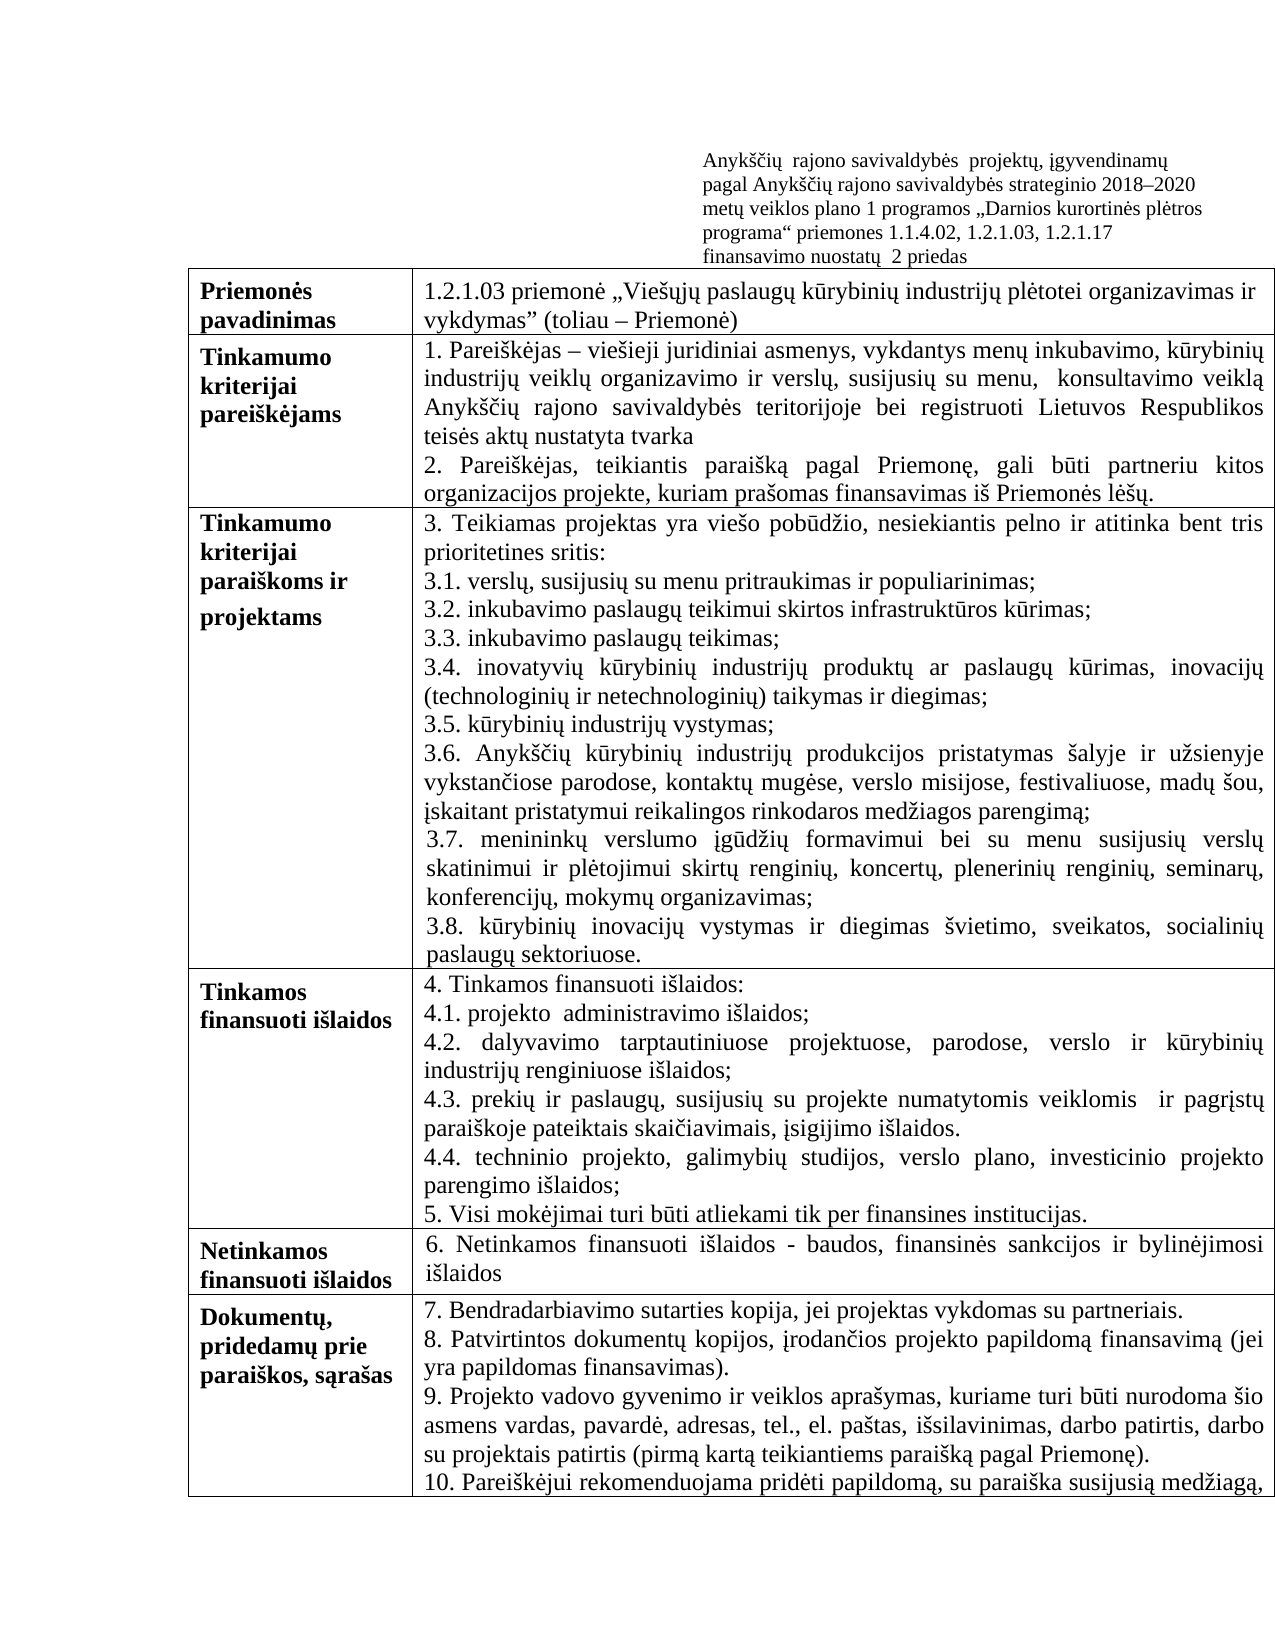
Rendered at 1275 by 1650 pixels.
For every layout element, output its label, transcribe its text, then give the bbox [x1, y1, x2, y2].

table_header Priemonės pavadinimas [189, 269, 412, 334]
table_cell 7. Bendradarbiavimo sutarties kopija, jei projektas vykdomas su partneriais. 8. Patvirtintos dokumentų kopijos, įrodančios projekto papildomą finansavimą (jei yra papildomas finansavimas). 9. Projekto vadovo gyvenimo ir veiklos aprašymas, kuriame turi būti nurodoma šio asmens vardas, pavardė, adresas, tel., el. paštas, išsilavinimas, darbo patirtis, darbo su projektais patirtis (pirmą kartą teikiantiems paraišką pagal Priemonę). 10. Pareiškėjui rekomenduojama pridėti papildomą, su paraiška susijusią medžiagą, [413, 1295, 1274, 1496]
table_cell Tinkamumo kriterijai pareiškėjams [189, 335, 412, 507]
table_cell Dokumentų, pridedamų prie paraiškos, sąrašas [189, 1295, 412, 1496]
table_cell Netinkamos finansuoti išlaidos [189, 1229, 412, 1294]
table_cell Tinkamumo kriterijai paraiškoms ir projektams [189, 508, 412, 968]
table_cell 3. Teikiamas projektas yra viešo pobūdžio, nesiekiantis pelno ir atitinka bent tris prioritetines sritis: 3.1. verslų, susijusių su menu pritraukimas ir populiarinimas; 3.2. inkubavimo paslaugų teikimui skirtos infrastruktūros kūrimas; 3.3. inkubavimo paslaugų teikimas; 3.4. inovatyvių kūrybinių industrijų produktų ar paslaugų kūrimas, inovacijų (technologinių ir netechnologinių) taikymas ir diegimas; 3.5. kūrybinių industrijų vystymas; 3.6. Anykščių kūrybinių industrijų produkcijos pristatymas šalyje ir užsienyje vykstančiose parodose, kontaktų mugėse, verslo misijose, festivaliuose, madų šou, įskaitant pristatymui reikalingos rinkodaros medžiagos parengimą; 3.7. menininkų verslumo įgūdžių formavimui bei su menu susijusių verslų skatinimui ir plėtojimui skirtų renginių, koncertų, plenerinių renginių, seminarų, konferencijų, mokymų organizavimas; 3.8. kūrybinių inovacijų vystymas ir diegimas švietimo, sveikatos, socialinių paslaugų sektoriuose. [413, 508, 1274, 968]
table_cell 4. Tinkamos finansuoti išlaidos: 4.1. projekto administravimo išlaidos; 4.2. dalyvavimo tarptautiniuose projektuose, parodose, verslo ir kūrybinių industrijų renginiuose išlaidos; 4.3. prekių ir paslaugų, susijusių su projekte numatytomis veiklomis ir pagrįstų paraiškoje pateiktais skaičiavimais, įsigijimo išlaidos. 4.4. techninio projekto, galimybių studijos, verslo plano, investicinio projekto parengimo išlaidos; 5. Visi mokėjimai turi būti atliekami tik per finansines institucijas. [413, 969, 1274, 1228]
table_cell Tinkamos finansuoti išlaidos [189, 969, 412, 1228]
table_cell 6. Netinkamos finansuoti išlaidos - baudos, finansinės sankcijos ir bylinėjimosi išlaidos [413, 1229, 1274, 1294]
text Anykščių rajono savivaldybės projektų, įgyvendinamų pagal Anykščių rajono savivaldybės strateginio 2018–2020 metų veiklos plano 1 programos „Darnios kurortinės plėtros programa“ priemones 1.1.4.02, 1.2.1.03, 1.2.1.17 finansavimo nuostatų 2 priedas [702, 148, 1216, 268]
table_header 1.2.1.03 priemonė „Viešųjų paslaugų kūrybinių industrijų plėtotei organizavimas ir vykdymas” (toliau – Priemonė) [413, 269, 1274, 334]
